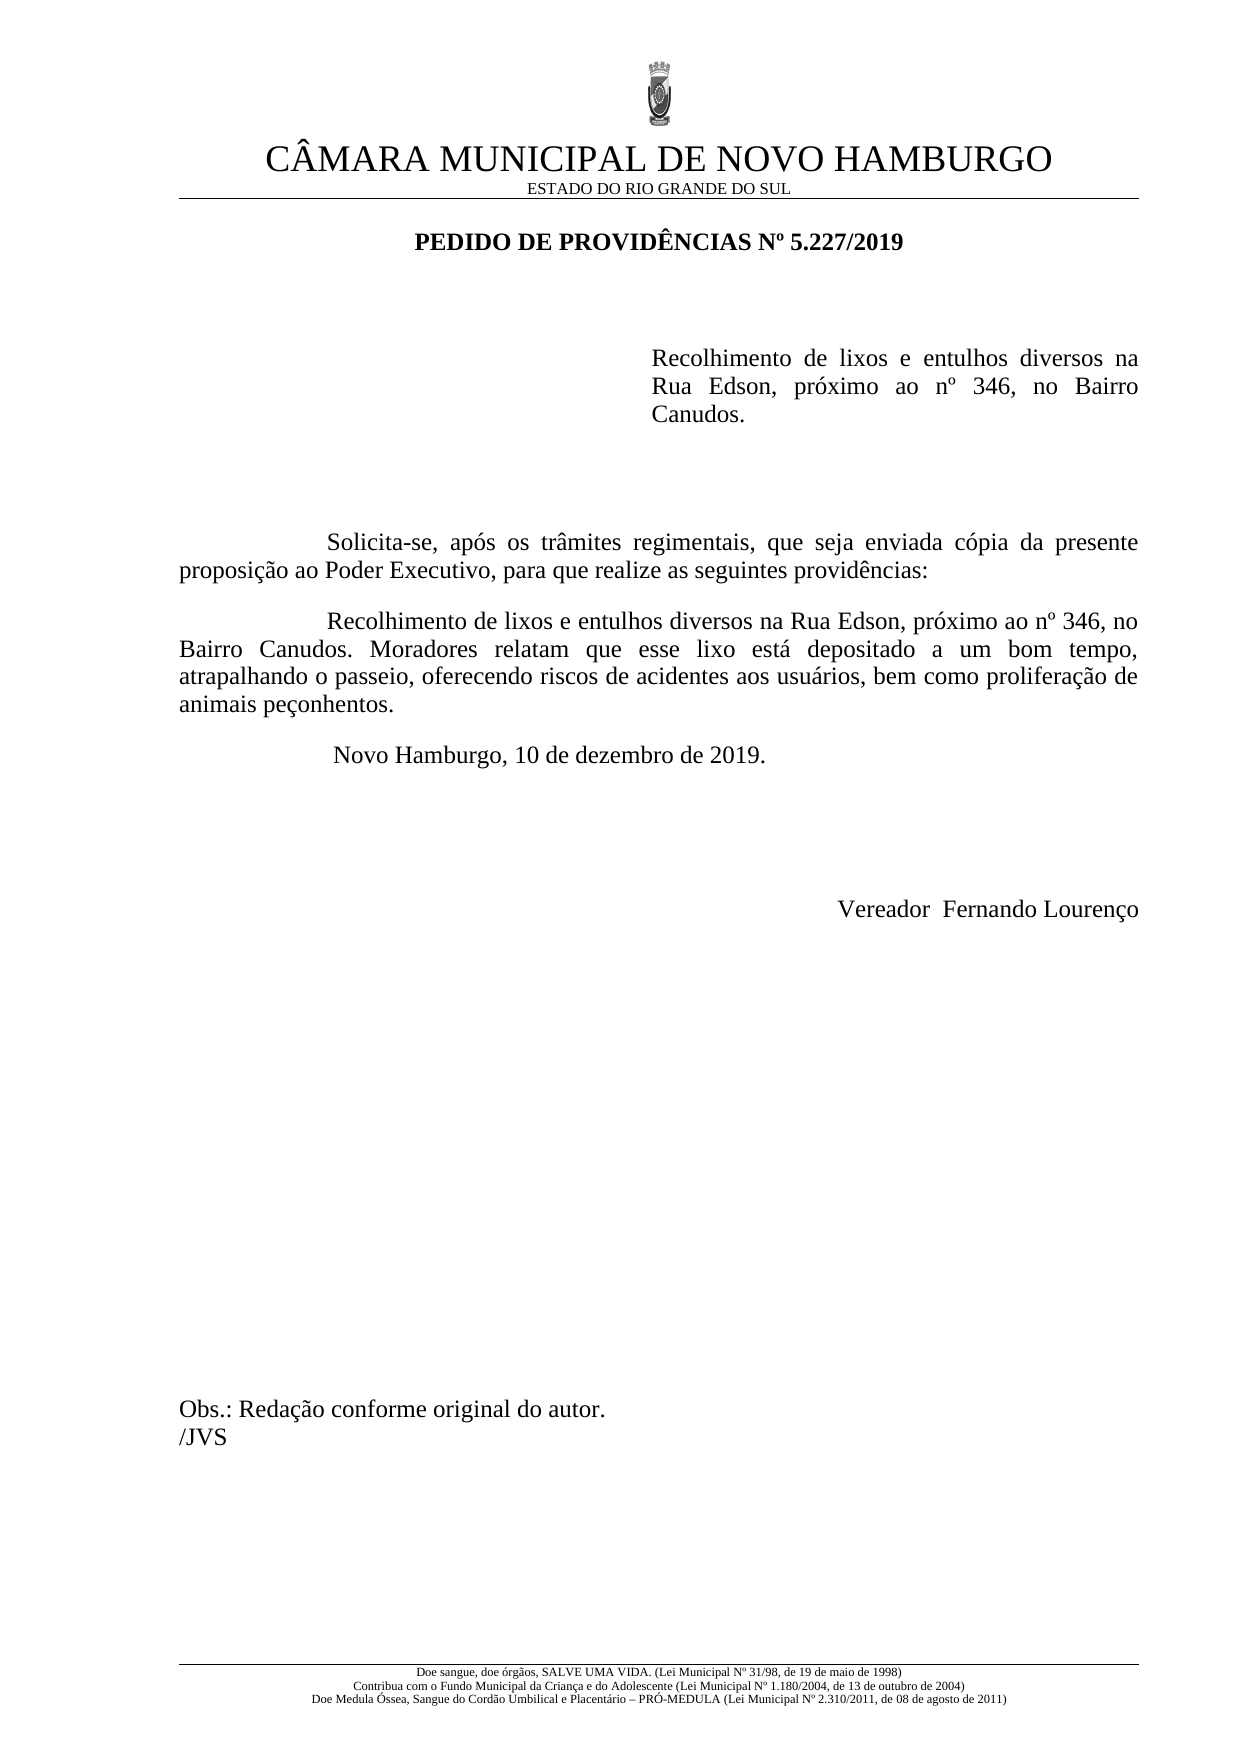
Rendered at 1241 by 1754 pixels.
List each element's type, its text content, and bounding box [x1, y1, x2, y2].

text Recolhimento de lixos e entulhos diversos na Rua Edson, próximo ao nº 346, no Bairro Canudos. Moradores relatam que esse lixo está depositado a um bom tempo, atrapalhando o passeio, oferecendo riscos de acidentes aos usuários, bem como proliferação de animais peçonhentos. [179, 607, 1139, 718]
text PEDIDO DE PROVIDÊNCIAS Nº 5.227/2019 [179, 228, 1139, 256]
text Solicita-se, após os trâmites regimentais, que seja enviada cópia da presente proposição ao Poder Executivo, para que realize as seguintes providências: [179, 528, 1139, 583]
text Novo Hamburgo, 10 de dezembro de 2019. [179, 741, 1139, 769]
text Obs.: Redação conforme original do autor. [179, 1396, 1139, 1423]
text Recolhimento de lixos e entulhos diversos na Rua Edson, próximo ao nº 346, no Bairro Canudos. [651, 344, 1139, 428]
text Vereador Fernando Lourenço [179, 895, 1139, 923]
text /JVS [179, 1423, 1139, 1451]
